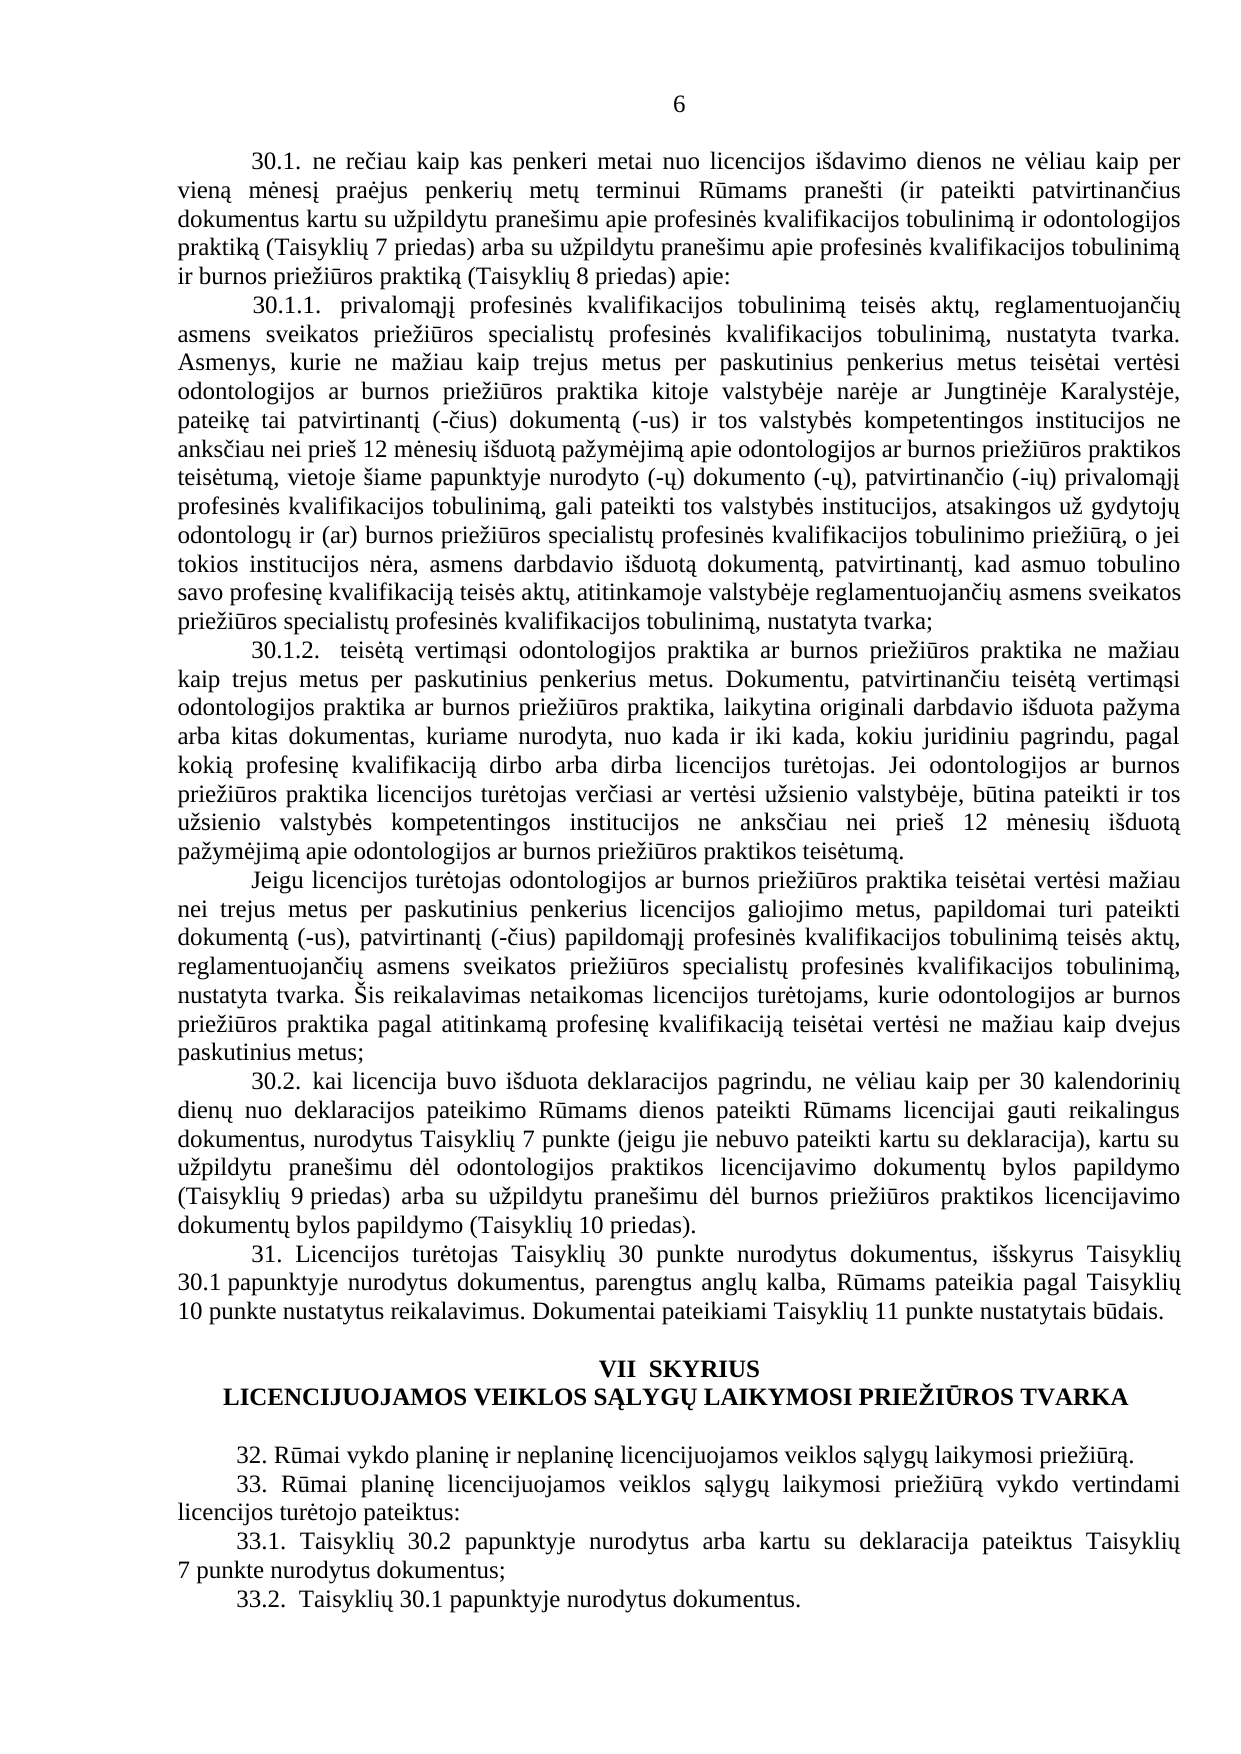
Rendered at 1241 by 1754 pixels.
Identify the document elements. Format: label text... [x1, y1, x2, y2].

text 30.1.1. privalomąjį profesinės kvalifikacijos tobulinimą teisės aktų, reglamentuojančių asmens sveikatos priežiūros specialistų profesinės kvalifikacijos tobulinimą, nustatyta tvarka. Asmenys, kurie ne mažiau kaip trejus metus per paskutinius penkerius metus teisėtai vertėsi odontologijos ar burnos priežiūros praktika kitoje valstybėje narėje ar Jungtinėje Karalystėje, pateikę tai patvirtinantį (-čius) dokumentą (-us) ir tos valstybės kompetentingos institucijos ne anksčiau nei prieš 12 mėnesių išduotą pažymėjimą apie odontologijos ar burnos priežiūros praktikos teisėtumą, vietoje šiame papunktyje nurodyto (-ų) dokumento (-ų), patvirtinančio (-ių) privalomąjį profesinės kvalifikacijos tobulinimą, gali pateikti tos valstybės institucijos, atsakingos už gydytojų odontologų ir (ar) burnos priežiūros specialistų profesinės kvalifikacijos tobulinimo priežiūrą, o jei tokios institucijos nėra, asmens darbdavio išduotą dokumentą, patvirtinantį, kad asmuo tobulino savo profesinę kvalifikaciją teisės aktų, atitinkamoje valstybėje reglamentuojančių asmens sveikatos priežiūros specialistų profesinės kvalifikacijos tobulinimą, nustatyta tvarka; [177, 290, 1181, 635]
text LICENCIJUOJAMOS VEIKLOS SĄLYGŲ LAIKYMOSI PRIEŽIŪROS TVARKA [177, 1382, 1181, 1411]
text 31. Licencijos turėtojas Taisyklių 30 punkte nurodytus dokumentus, išskyrus Taisyklių 30.1 papunktyje nurodytus dokumentus, parengtus anglų kalba, Rūmams pateikia pagal Taisyklių 10 punkte nustatytus reikalavimus. Dokumentai pateikiami Taisyklių 11 punkte nustatytais būdais. [177, 1239, 1181, 1325]
text Jeigu licencijos turėtojas odontologijos ar burnos priežiūros praktika teisėtai vertėsi mažiau nei trejus metus per paskutinius penkerius licencijos galiojimo metus, papildomai turi pateikti dokumentą (-us), patvirtinantį (-čius) papildomąjį profesinės kvalifikacijos tobulinimą teisės aktų, reglamentuojančių asmens sveikatos priežiūros specialistų profesinės kvalifikacijos tobulinimą, nustatyta tvarka. Šis reikalavimas netaikomas licencijos turėtojams, kurie odontologijos ar burnos priežiūros praktika pagal atitinkamą profesinę kvalifikaciją teisėtai vertėsi ne mažiau kaip dvejus paskutinius metus; [177, 865, 1181, 1066]
text 30.1. ne rečiau kaip kas penkeri metai nuo licencijos išdavimo dienos ne vėliau kaip per vieną mėnesį praėjus penkerių metų terminui Rūmams pranešti (ir pateikti patvirtinančius dokumentus kartu su užpildytu pranešimu apie profesinės kvalifikacijos tobulinimą ir odontologijos praktiką (Taisyklių 7 priedas) arba su užpildytu pranešimu apie profesinės kvalifikacijos tobulinimą ir burnos priežiūros praktiką (Taisyklių 8 priedas) apie: [177, 146, 1181, 290]
text 30.2. kai licencija buvo išduota deklaracijos pagrindu, ne vėliau kaip per 30 kalendorinių dienų nuo deklaracijos pateikimo Rūmams dienos pateikti Rūmams licencijai gauti reikalingus dokumentus, nurodytus Taisyklių 7 punkte (jeigu jie nebuvo pateikti kartu su deklaracija), kartu su užpildytu pranešimu dėl odontologijos praktikos licencijavimo dokumentų bylos papildymo (Taisyklių 9 priedas) arba su užpildytu pranešimu dėl burnos priežiūros praktikos licencijavimo dokumentų bylos papildymo (Taisyklių 10 priedas). [177, 1066, 1181, 1239]
text 33.1. Taisyklių 30.2 papunktyje nurodytus arba kartu su deklaracija pateiktus Taisyklių 7 punkte nurodytus dokumentus; [177, 1526, 1181, 1584]
text 32. Rūmai vykdo planinę ir neplaninę licencijuojamos veiklos sąlygų laikymosi priežiūrą. [177, 1440, 1181, 1469]
text 33.2. Taisyklių 30.1 papunktyje nurodytus dokumentus. [177, 1584, 1181, 1612]
text 30.1.2. teisėtą vertimąsi odontologijos praktika ar burnos priežiūros praktika ne mažiau kaip trejus metus per paskutinius penkerius metus. Dokumentu, patvirtinančiu teisėtą vertimąsi odontologijos praktika ar burnos priežiūros praktika, laikytina originali darbdavio išduota pažyma arba kitas dokumentas, kuriame nurodyta, nuo kada ir iki kada, kokiu juridiniu pagrindu, pagal kokią profesinę kvalifikaciją dirbo arba dirba licencijos turėtojas. Jei odontologijos ar burnos priežiūros praktika licencijos turėtojas verčiasi ar vertėsi užsienio valstybėje, būtina pateikti ir tos užsienio valstybės kompetentingos institucijos ne anksčiau nei prieš 12 mėnesių išduotą pažymėjimą apie odontologijos ar burnos priežiūros praktikos teisėtumą. [177, 635, 1181, 865]
text 33. Rūmai planinę licencijuojamos veiklos sąlygų laikymosi priežiūrą vykdo vertindami licencijos turėtojo pateiktus: [177, 1469, 1181, 1526]
text VII skyrius [177, 1354, 1181, 1382]
